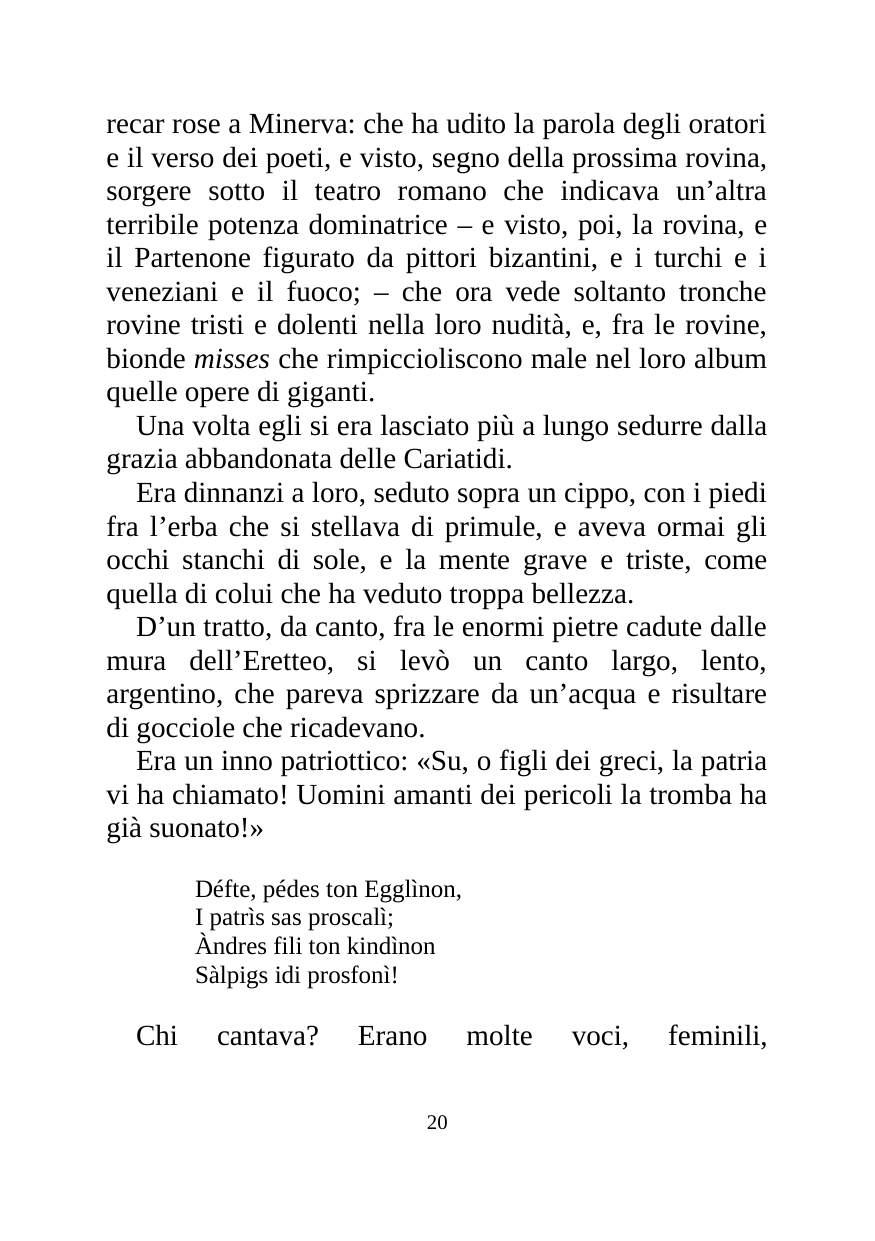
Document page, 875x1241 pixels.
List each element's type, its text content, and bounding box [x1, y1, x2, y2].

text Défte, pédes ton Egglìnon, I patrìs sas proscalì; Àndres fili ton kindìnon Sàlpigs idi prosfonì! [195, 874, 768, 989]
text Chi cantava? Erano molte voci, feminili, [106, 1018, 768, 1052]
text Era un inno patriottico: «Su, o figli dei greci, la patria vi ha chiamato! Uomini amanti dei pericoli la tromba ha già suonato!» [106, 743, 768, 844]
text D’un tratto, da canto, fra le enormi pietre cadute dalle mura dell’Eretteo, si levò un canto largo, lento, argentino, che pareva sprizzare da un’acqua e risultare di gocciole che ricadevano. [106, 609, 768, 743]
text Una volta egli si era lasciato più a lungo sedurre dalla grazia abbandonata delle Cariatidi. [106, 408, 768, 475]
text recar rose a Minerva: che ha udito la parola degli oratori e il verso dei poeti, e visto, segno della prossima rovina, sorgere sotto il teatro romano che indicava un’altra terribile potenza dominatrice – e visto, poi, la rovina, e il Partenone figurato da pittori bizantini, e i turchi e i veneziani e il fuoco; – che ora vede soltanto tronche rovine tristi e dolenti nella loro nudità, e, fra le rovine, bionde misses che rimpiccioliscono male nel loro album quelle opere di giganti. [106, 106, 768, 408]
text Era dinnanzi a loro, seduto sopra un cippo, con i piedi fra l’erba che si stellava di primule, e aveva ormai gli occhi stanchi di sole, e la mente grave e triste, come quella di colui che ha veduto troppa bellezza. [106, 475, 768, 609]
